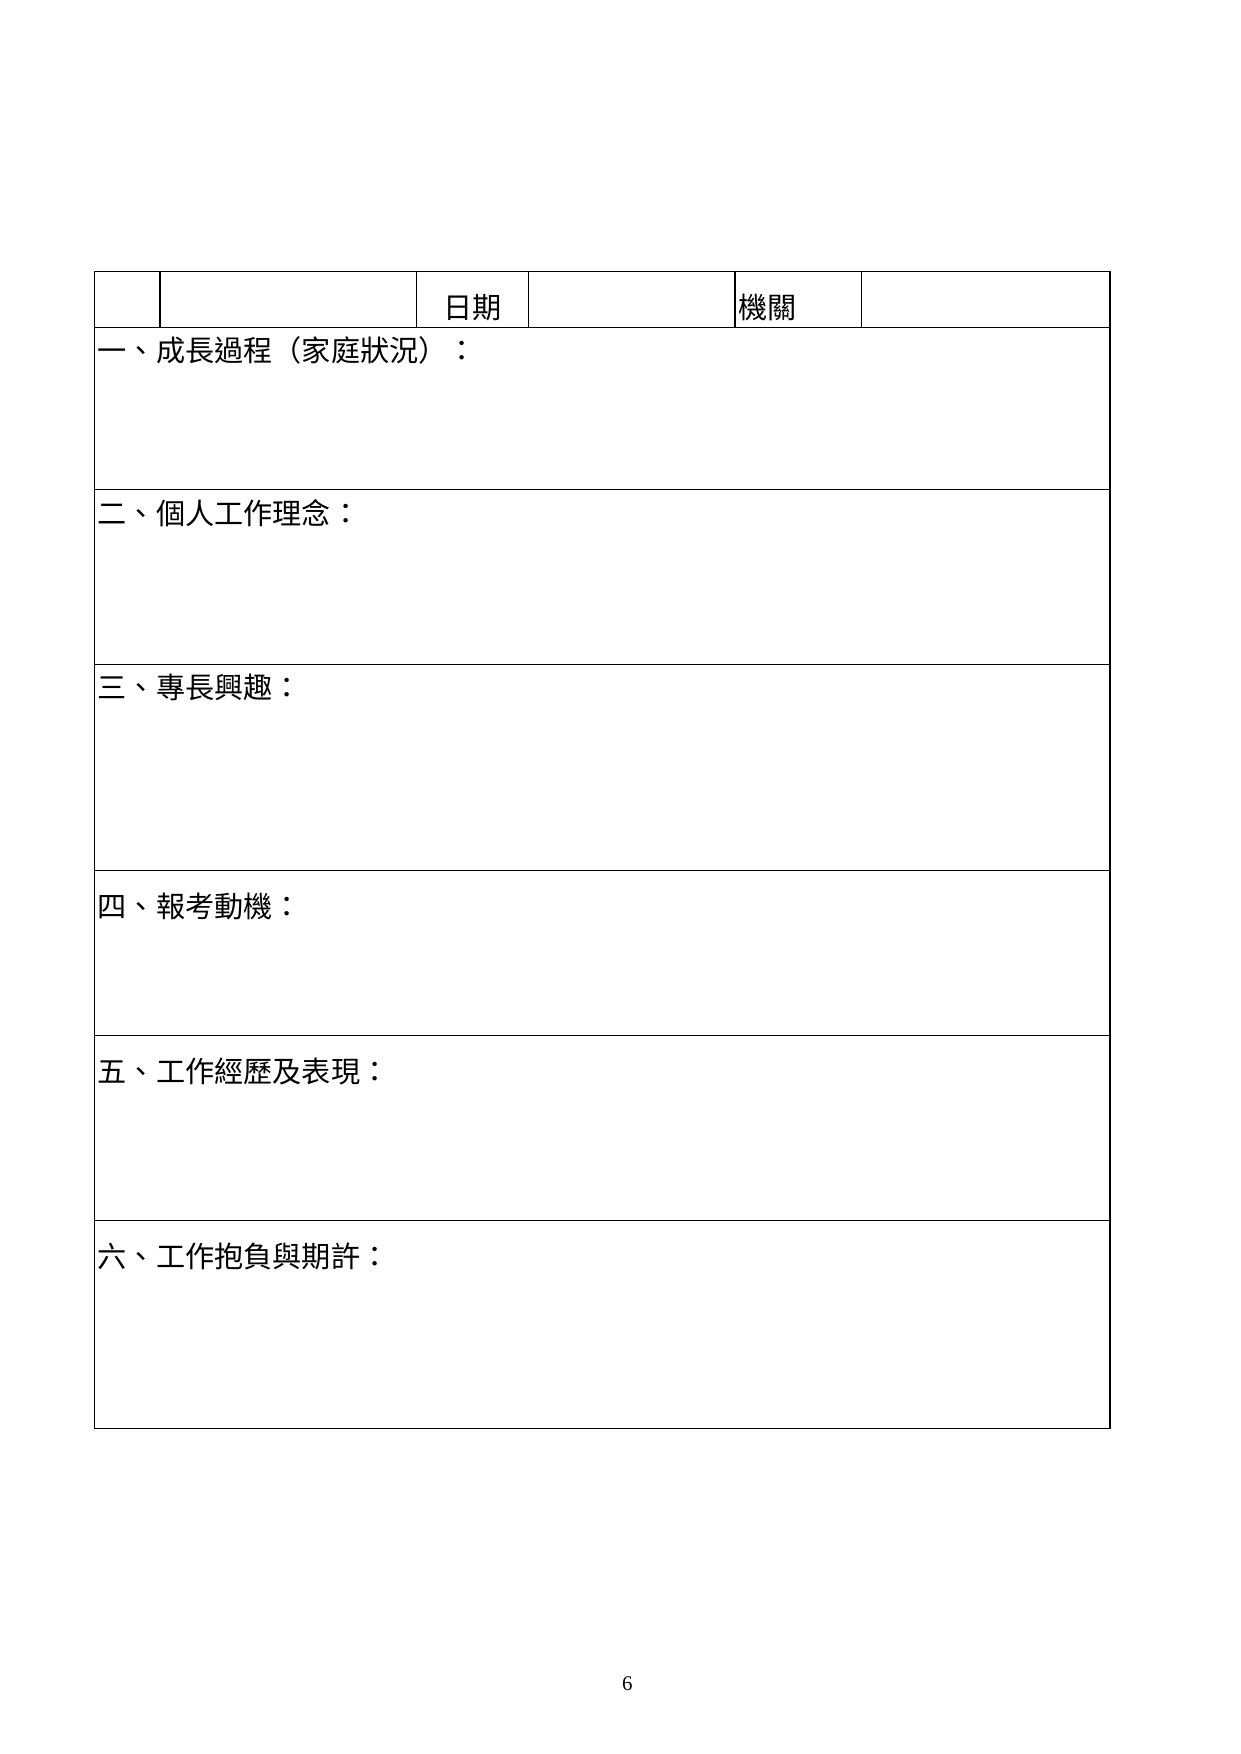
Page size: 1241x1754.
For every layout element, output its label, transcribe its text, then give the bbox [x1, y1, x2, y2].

table_cell 六、工作抱負與期許： [95, 1221, 1109, 1428]
table_header [862, 272, 1109, 327]
table_cell 三、專長興趣： [95, 665, 1109, 870]
table_header 日期 [417, 272, 528, 327]
table_cell 四、報考動機： [95, 871, 1109, 1035]
table_header [161, 272, 416, 327]
table_cell 二、個人工作理念： [95, 490, 1109, 664]
table_header [95, 272, 159, 327]
table_header [529, 272, 734, 327]
table_cell 一、成長過程（家庭狀況）： [95, 328, 1109, 489]
table_header 機關 [736, 272, 861, 327]
table_cell 五、工作經歷及表現： [95, 1036, 1109, 1220]
